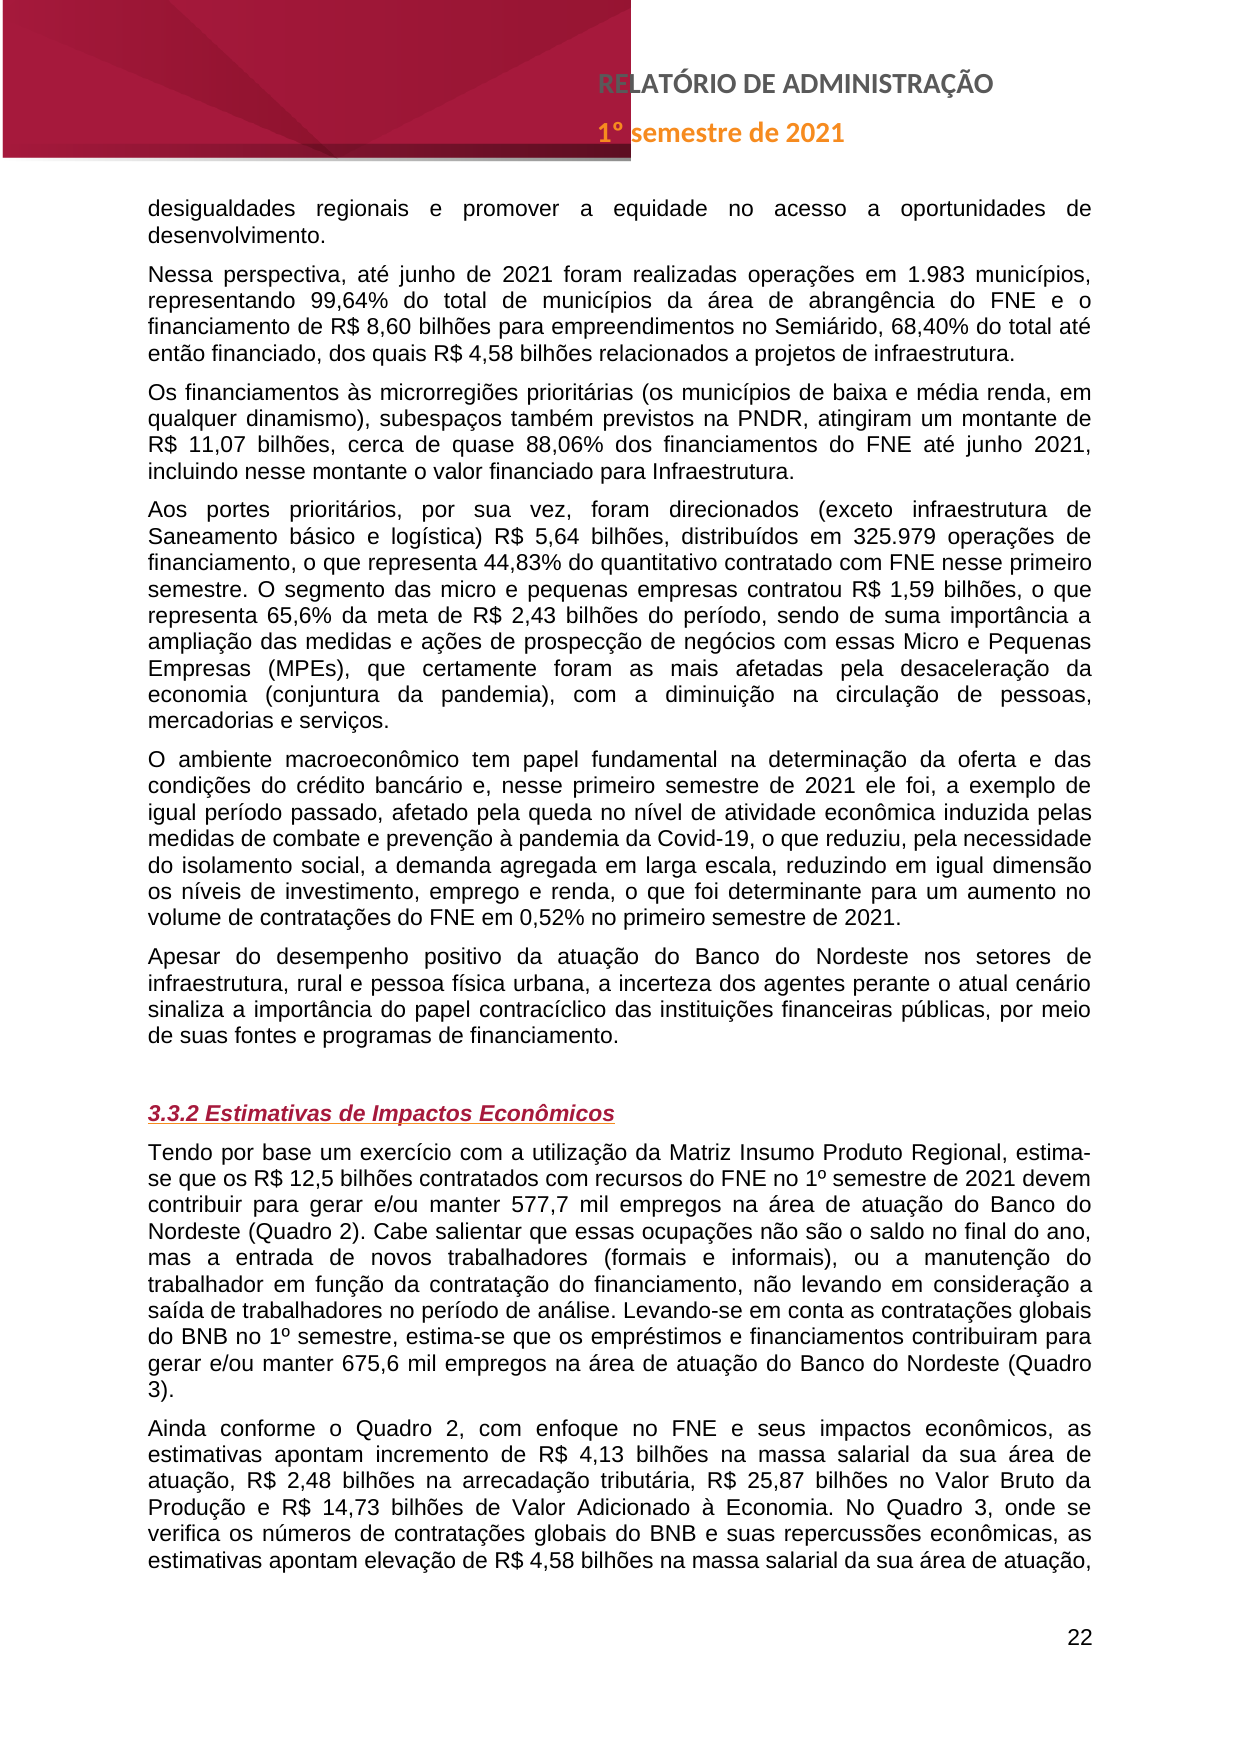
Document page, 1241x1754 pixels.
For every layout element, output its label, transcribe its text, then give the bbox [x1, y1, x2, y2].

text Nessa perspectiva, até junho de 2021 foram realizadas operações em 1.983 municípios, representando 99,64% do total de municípios da área de abrangência do FNE e o financiamento de R$ 8,60 bilhões para empreendimentos no Semiárido, 68,40% do total até então financiado, dos quais R$ 4,58 bilhões relacionados a projetos de infraestrutura. [148, 261, 1092, 366]
text desigualdades regionais e promover a equidade no acesso a oportunidades de desenvolvimento. [148, 195, 1092, 248]
text O ambiente macroeconômico tem papel fundamental na determinação da oferta e das condições do crédito bancário e, nesse primeiro semestre de 2021 ele foi, a exemplo de igual período passado, afetado pela queda no nível de atividade econômica induzida pelas medidas de combate e prevenção à pandemia da Covid-19, o que reduziu, pela necessidade do isolamento social, a demanda agregada em larga escala, reduzindo em igual dimensão os níveis de investimento, emprego e renda, o que foi determinante para um aumento no volume de contratações do FNE em 0,52% no primeiro semestre de 2021. [148, 746, 1092, 931]
text Apesar do desempenho positivo da atuação do Banco do Nordeste nos setores de infraestrutura, rural e pessoa física urbana, a incerteza dos agentes perante o atual cenário sinaliza a importância do papel contracíclico das instituições financeiras públicas, por meio de suas fontes e programas de financiamento. [148, 943, 1092, 1048]
picture [0, 0, 631, 162]
subtitle 3.3.2 Estimativas de Impactos Econômicos [148, 1100, 1092, 1126]
text Aos portes prioritários, por sua vez, foram direcionados (exceto infraestrutura de Saneamento básico e logística) R$ 5,64 bilhões, distribuídos em 325.979 operações de financiamento, o que representa 44,83% do quantitativo contratado com FNE nesse primeiro semestre. O segmento das micro e pequenas empresas contratou R$ 1,59 bilhões, o que representa 65,6% da meta de R$ 2,43 bilhões do período, sendo de suma importância a ampliação das medidas e ações de prospecção de negócios com essas Micro e Pequenas Empresas (MPEs), que certamente foram as mais afetadas pela desaceleração da economia (conjuntura da pandemia), com a diminuição na circulação de pessoas, mercadorias e serviços. [148, 496, 1092, 734]
text Os financiamentos às microrregiões prioritárias (os municípios de baixa e média renda, em qualquer dinamismo), subespaços também previstos na PNDR, atingiram um montante de R$ 11,07 bilhões, cerca de quase 88,06% dos financiamentos do FNE até junho 2021, incluindo nesse montante o valor financiado para Infraestrutura. [148, 378, 1092, 484]
text Ainda conforme o Quadro 2, com enfoque no FNE e seus impactos econômicos, as estimativas apontam incremento de R$ 4,13 bilhões na massa salarial da sua área de atuação, R$ 2,48 bilhões na arrecadação tributária, R$ 25,87 bilhões no Valor Bruto da Produção e R$ 14,73 bilhões de Valor Adicionado à Economia. No Quadro 3, onde se verifica os números de contratações globais do BNB e suas repercussões econômicas, as estimativas apontam elevação de R$ 4,58 bilhões na massa salarial da sua área de atuação, [148, 1415, 1092, 1573]
text Tendo por base um exercício com a utilização da Matriz Insumo Produto Regional, estima-se que os R$ 12,5 bilhões contratados com recursos do FNE no 1º semestre de 2021 devem contribuir para gerar e/ou manter 577,7 mil empregos na área de atuação do Banco do Nordeste (Quadro 2). Cabe salientar que essas ocupações não são o saldo no final do ano, mas a entrada de novos trabalhadores (formais e informais), ou a manutenção do trabalhador em função da contratação do financiamento, não levando em consideração a saída de trabalhadores no período de análise. Levando-se em conta as contratações globais do BNB no 1º semestre, estima-se que os empréstimos e financiamentos contribuiram para gerar e/ou manter 675,6 mil empregos na área de atuação do Banco do Nordeste (Quadro 3). [148, 1139, 1092, 1402]
